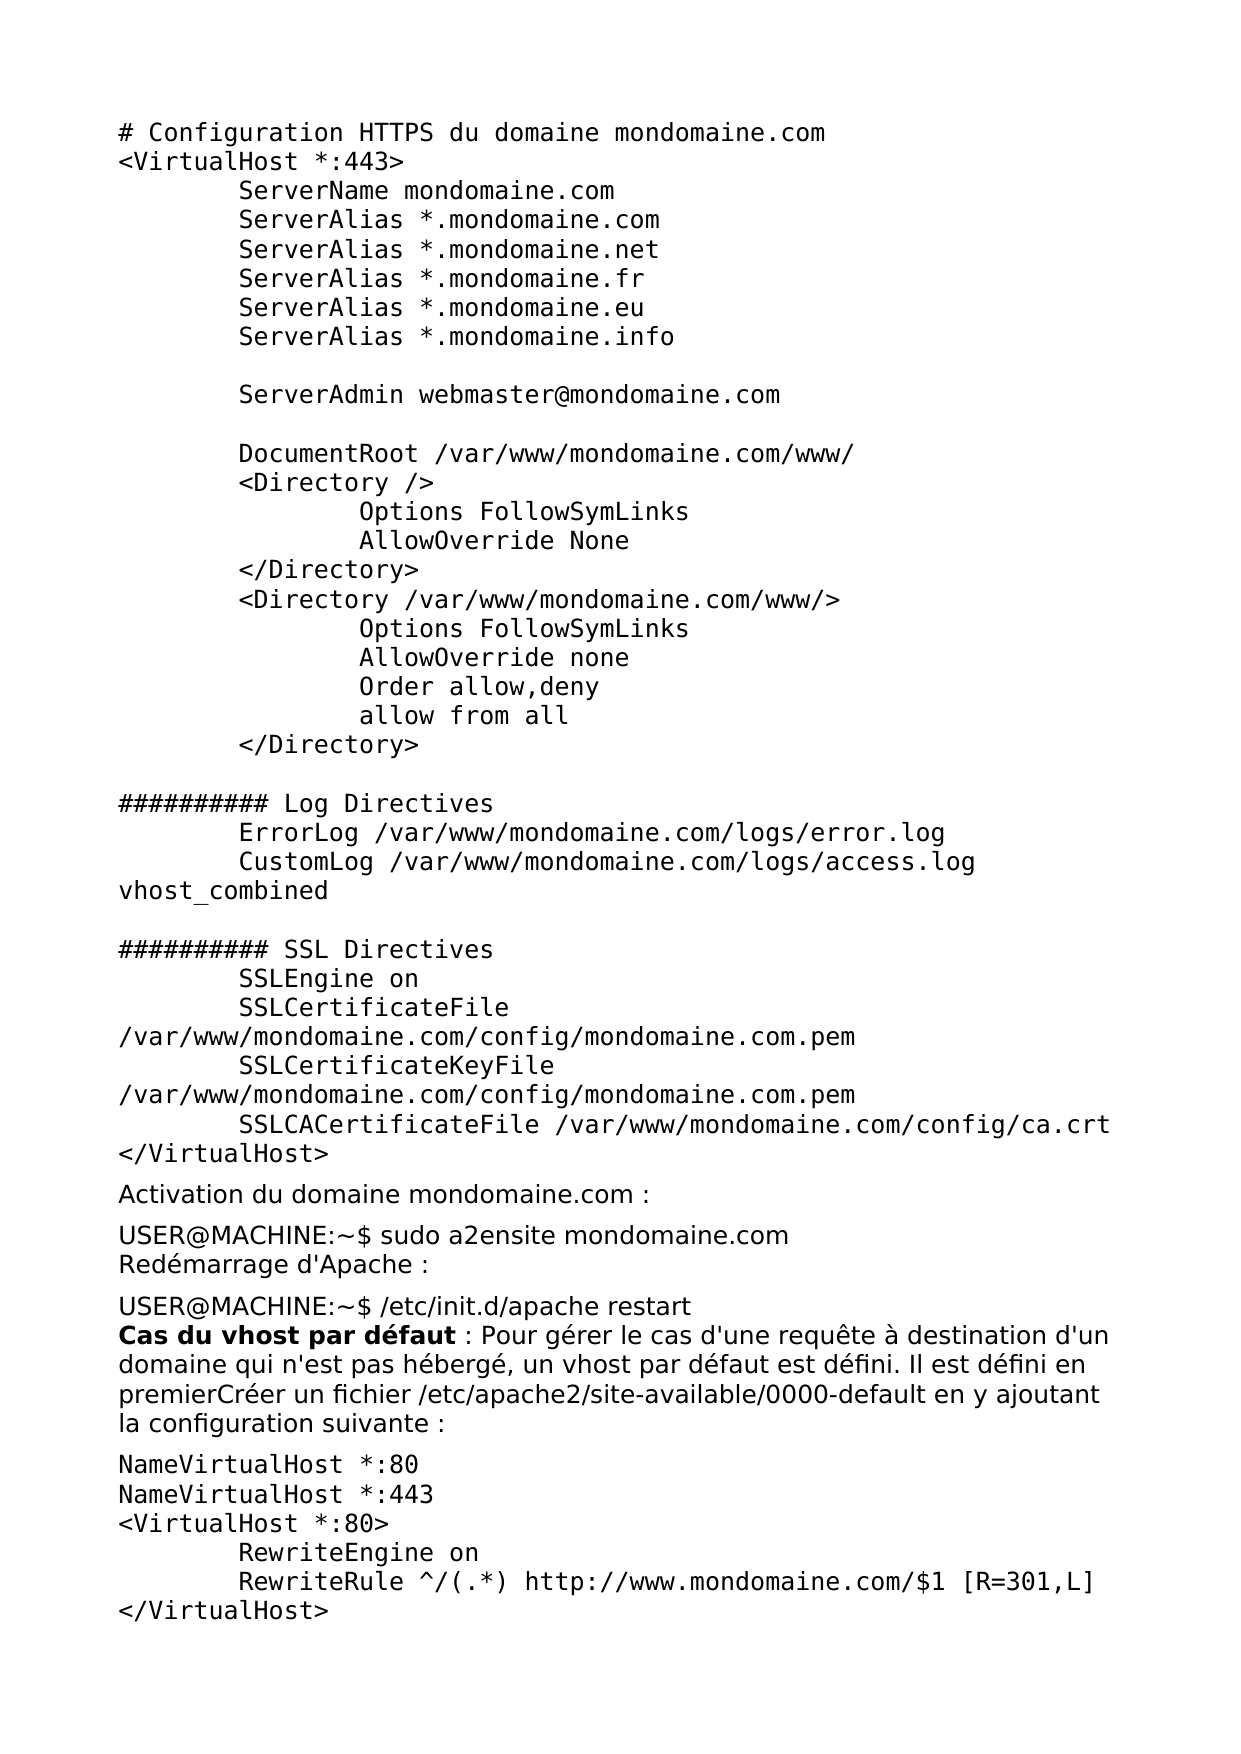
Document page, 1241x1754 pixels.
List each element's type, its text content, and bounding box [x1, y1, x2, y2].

text USER@MACHINE:~$ /etc/init.d/apache restart [118, 1292, 1122, 1322]
text # Configuration HTTPS du domaine mondomaine.com <VirtualHost *:443> ServerName mondomaine.com ServerAlias *.mondomaine.com ServerAlias *.mondomaine.net ServerAlias *.mondomaine.fr ServerAlias *.mondomaine.eu ServerAlias *.mondomaine.info ServerAdmin webmaster@mondomaine.com DocumentRoot /var/www/mondomaine.com/www/ <Directory /> Options FollowSymLinks AllowOverride None </Directory> <Directory /var/www/mondomaine.com/www/> Options FollowSymLinks AllowOverride none Order allow,deny allow from all </Directory> ########## Log Directives ErrorLog /var/www/mondomaine.com/logs/error.log CustomLog /var/www/mondomaine.com/logs/access.log vhost_combined ########## SSL Directives SSLEngine on SSLCertificateFile /var/www/mondomaine.com/config/mondomaine.com.pem SSLCertificateKeyFile /var/www/mondomaine.com/config/mondomaine.com.pem SSLCACertificateFile /var/www/mondomaine.com/config/ca.crt </VirtualHost> [118, 118, 1122, 1168]
text Cas du vhost par défaut : Pour gérer le cas d'une requête à destination d'un domaine qui n'est pas hébergé, un vhost par défaut est défini. Il est défini en premierCréer un fichier /etc/apache2/site-available/0000-default en y ajoutant la configuration suivante : [118, 1322, 1122, 1438]
text Redémarrage d'Apache : [118, 1251, 1122, 1280]
text USER@MACHINE:~$ sudo a2ensite mondomaine.com [118, 1222, 1122, 1251]
text NameVirtualHost *:80 NameVirtualHost *:443 <VirtualHost *:80> RewriteEngine on RewriteRule ^/(.*) http://www.mondomaine.com/$1 [R=301,L] </VirtualHost> [118, 1451, 1122, 1626]
text Activation du domaine mondomaine.com : [118, 1180, 1122, 1209]
